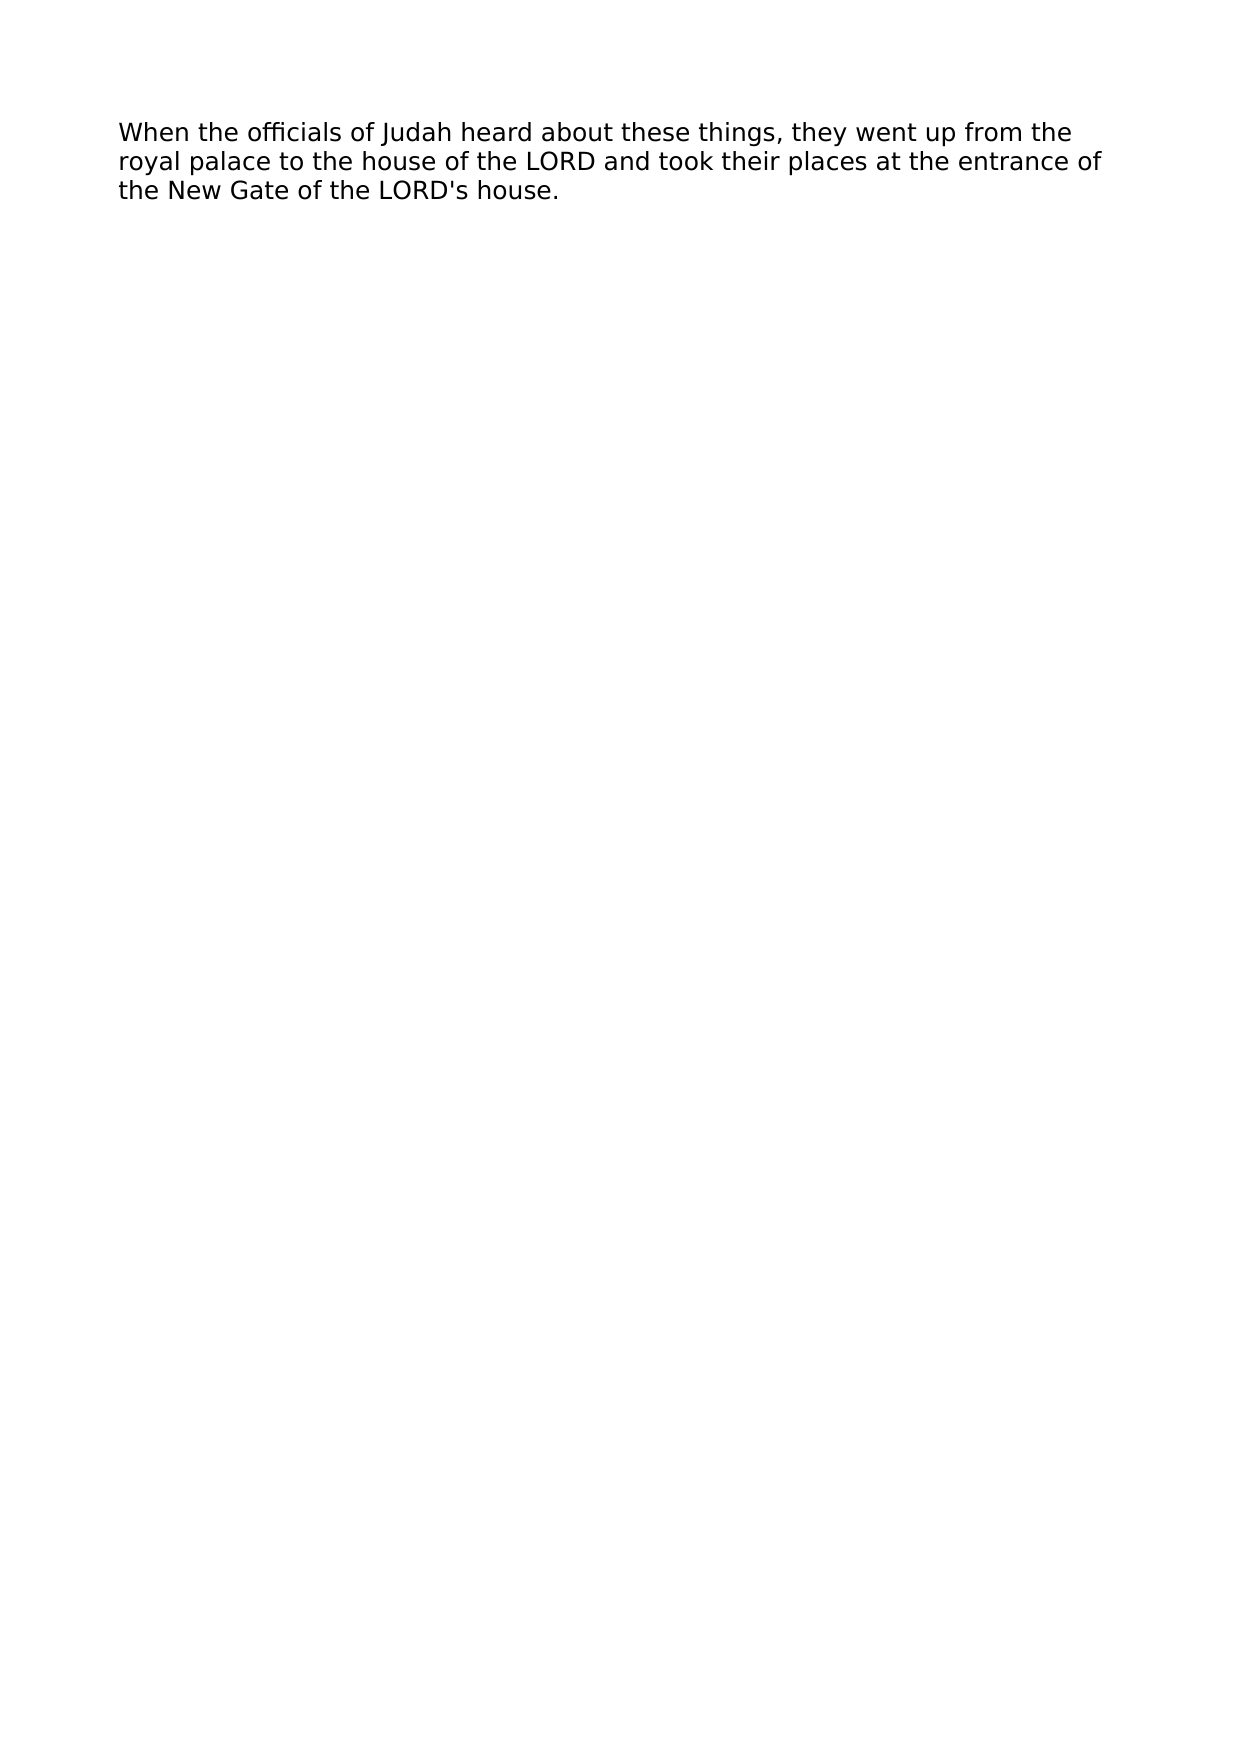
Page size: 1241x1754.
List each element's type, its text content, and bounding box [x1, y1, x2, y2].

text When the officials of Judah heard about these things, they went up from the royal palace to the house of the LORD and took their places at the entrance of the New Gate of the LORD's house. [118, 118, 1122, 206]
